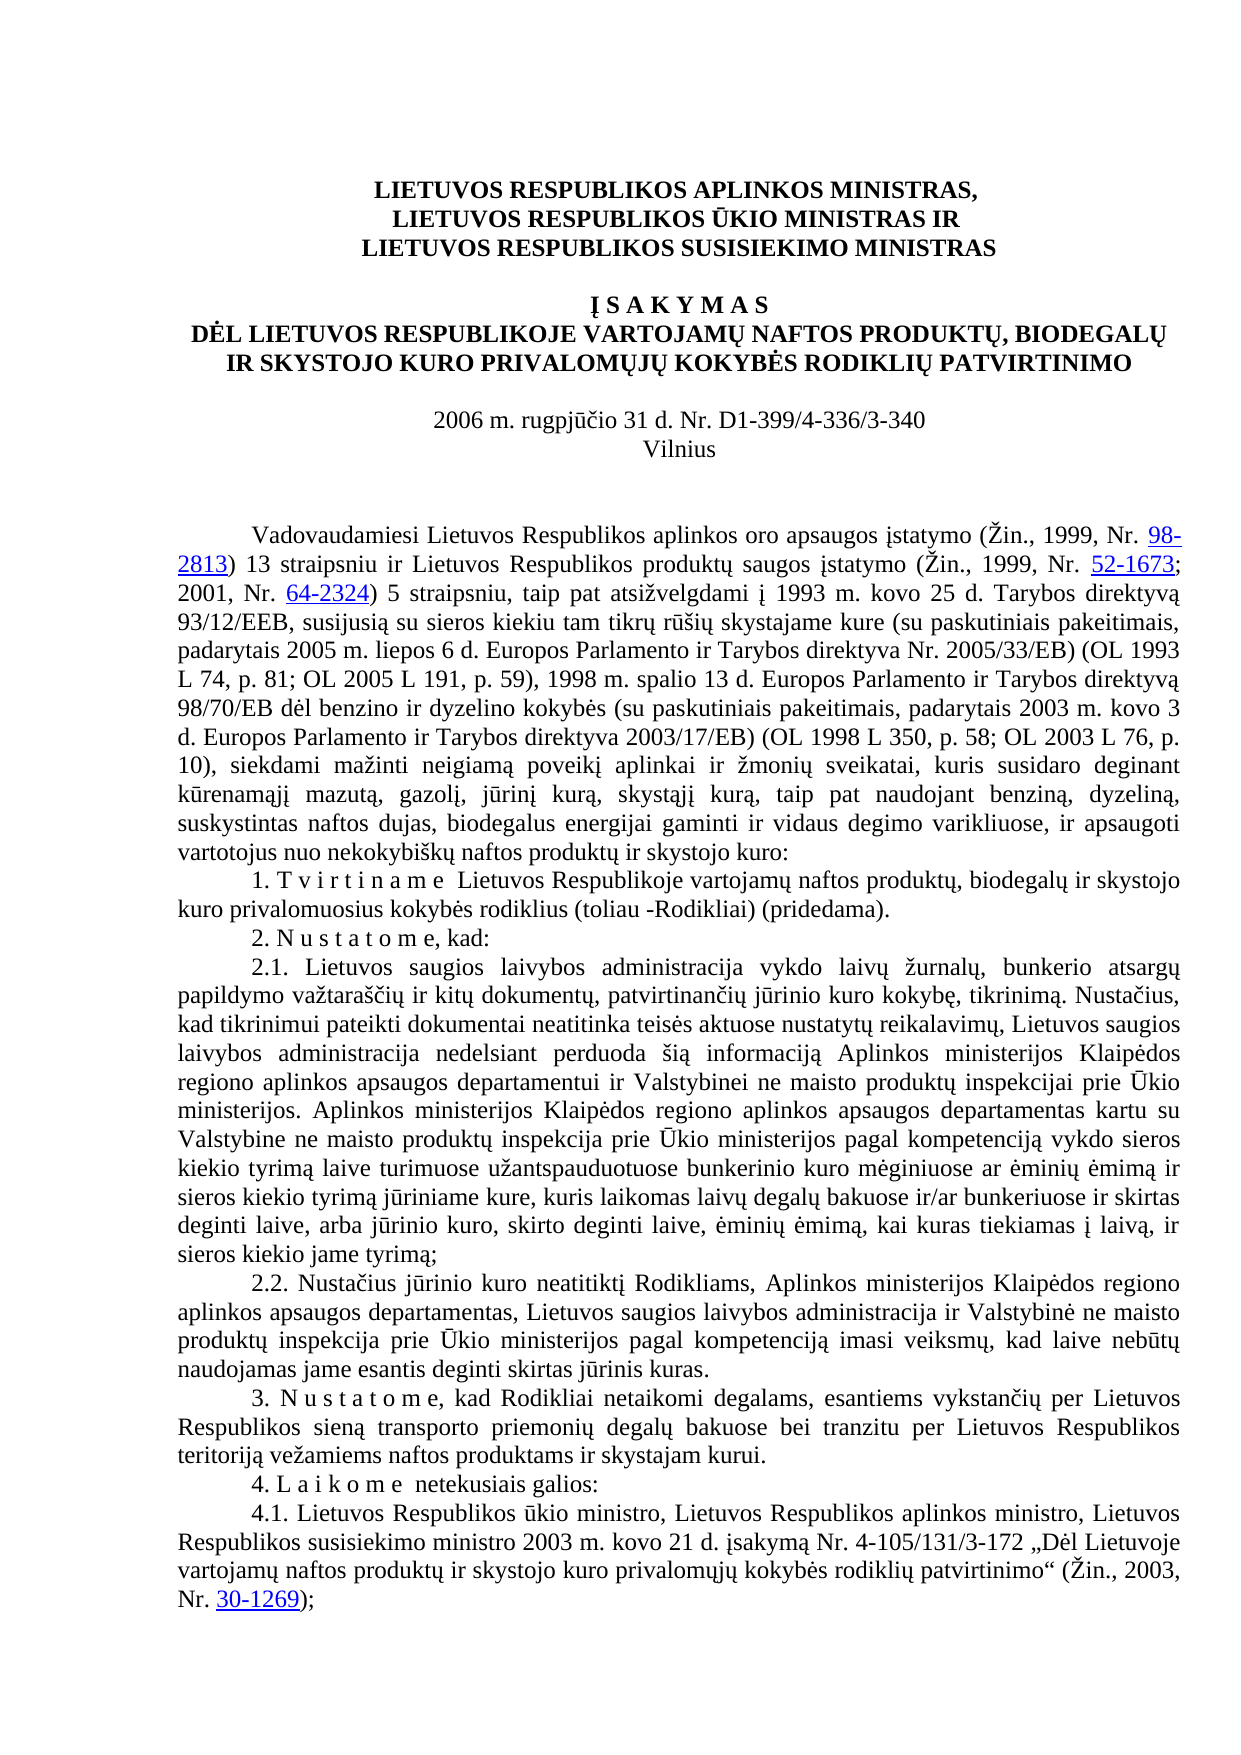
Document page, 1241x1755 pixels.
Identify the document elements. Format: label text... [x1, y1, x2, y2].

text LIETUVOS RESPUBLIKOS ŪKIO MINISTRAS IR [177, 204, 1181, 233]
text 2.1. Lietuvos saugios laivybos administracija vykdo laivų žurnalų, bunkerio atsargų papildymo važtaraščių ir kitų dokumentų, patvirtinančių jūrinio kuro kokybę, tikrinimą. Nustačius, kad tikrinimui pateikti dokumentai neatitinka teisės aktuose nustatytų reikalavimų, Lietuvos saugios laivybos administracija nedelsiant perduoda šią informaciją Aplinkos ministerijos Klaipėdos regiono aplinkos apsaugos departamentui ir Valstybinei ne maisto produktų inspekcijai prie Ūkio ministerijos. Aplinkos ministerijos Klaipėdos regiono aplinkos apsaugos departamentas kartu su Valstybine ne maisto produktų inspekcija prie Ūkio ministerijos pagal kompetenciją vykdo sieros kiekio tyrimą laive turimuose užantspauduotuose bunkerinio kuro mėginiuose ar ėminių ėmimą ir sieros kiekio tyrimą jūriniame kure, kuris laikomas laivų degalų bakuose ir/ar bunkeriuose ir skirtas deginti laive, arba jūrinio kuro, skirto deginti laive, ėminių ėmimą, kai kuras tiekiamas į laivą, ir sieros kiekio jame tyrimą; [177, 952, 1181, 1268]
text 1. Tvirtiname Lietuvos Respublikoje vartojamų naftos produktų, biodegalų ir skystojo kuro privalomuosius kokybės rodiklius (toliau -Rodikliai) (pridedama). [177, 866, 1181, 923]
text Į S A K Y M A S [177, 291, 1181, 319]
text LIETUVOS RESPUBLIKOS APLINKOS MINISTRAS, [177, 176, 1181, 204]
text DĖL LIETUVOS RESPUBLIKOJE VARTOJAMŲ NAFTOS PRODUKTŲ, BIODEGALŲ IR SKYSTOJO KURO PRIVALOMŲJŲ KOKYBĖS RODIKLIŲ PATVIRTINIMO [177, 319, 1181, 377]
text LIETUVOS RESPUBLIKOS SUSISIEKIMO MINISTRAS [177, 233, 1181, 262]
text 2. Nustatome, kad: [177, 923, 1181, 952]
text 4. Laikome netekusiais galios: [177, 1469, 1181, 1498]
text Vilnius [177, 434, 1181, 463]
text 2.2. Nustačius jūrinio kuro neatitiktį Rodikliams, Aplinkos ministerijos Klaipėdos regiono aplinkos apsaugos departamentas, Lietuvos saugios laivybos administracija ir Valstybinė ne maisto produktų inspekcija prie Ūkio ministerijos pagal kompetenciją imasi veiksmų, kad laive nebūtų naudojamas jame esantis deginti skirtas jūrinis kuras. [177, 1268, 1181, 1383]
text 3. Nustatome, kad Rodikliai netaikomi degalams, esantiems vykstančių per Lietuvos Respublikos sieną transporto priemonių degalų bakuose bei tranzitu per Lietuvos Respublikos teritoriją vežamiems naftos produktams ir skystajam kurui. [177, 1383, 1181, 1469]
text 2006 m. rugpjūčio 31 d. Nr. D1-399/4-336/3-340 [177, 406, 1181, 434]
text 4.1. Lietuvos Respublikos ūkio ministro, Lietuvos Respublikos aplinkos ministro, Lietuvos Respublikos susisiekimo ministro 2003 m. kovo 21 d. įsakymą Nr. 4-105/131/3-172 „Dėl Lietuvoje vartojamų naftos produktų ir skystojo kuro privalomųjų kokybės rodiklių patvirtinimo“ (Žin., 2003, Nr. 30-1269); [177, 1498, 1181, 1613]
text Vadovaudamiesi Lietuvos Respublikos aplinkos oro apsaugos įstatymo (Žin., 1999, Nr. 98-2813) 13 straipsniu ir Lietuvos Respublikos produktų saugos įstatymo (Žin., 1999, Nr. 52-1673; 2001, Nr. 64-2324) 5 straipsniu, taip pat atsižvelgdami į 1993 m. kovo 25 d. Tarybos direktyvą 93/12/EEB, susijusią su sieros kiekiu tam tikrų rūšių skystajame kure (su paskutiniais pakeitimais, padarytais 2005 m. liepos 6 d. Europos Parlamento ir Tarybos direktyva Nr. 2005/33/EB) (OL 1993 L 74, p. 81; OL 2005 L 191, p. 59), 1998 m. spalio 13 d. Europos Parlamento ir Tarybos direktyvą 98/70/EB dėl benzino ir dyzelino kokybės (su paskutiniais pakeitimais, padarytais 2003 m. kovo 3 d. Europos Parlamento ir Tarybos direktyva 2003/17/EB) (OL 1998 L 350, p. 58; OL 2003 L 76, p. 10), siekdami mažinti neigiamą poveikį aplinkai ir žmonių sveikatai, kuris susidaro deginant kūrenamąjį mazutą, gazolį, jūrinį kurą, skystąjį kurą, taip pat naudojant benziną, dyzeliną, suskystintas naftos dujas, biodegalus energijai gaminti ir vidaus degimo varikliuose, ir apsaugoti vartotojus nuo nekokybiškų naftos produktų ir skystojo kuro: [177, 521, 1181, 866]
